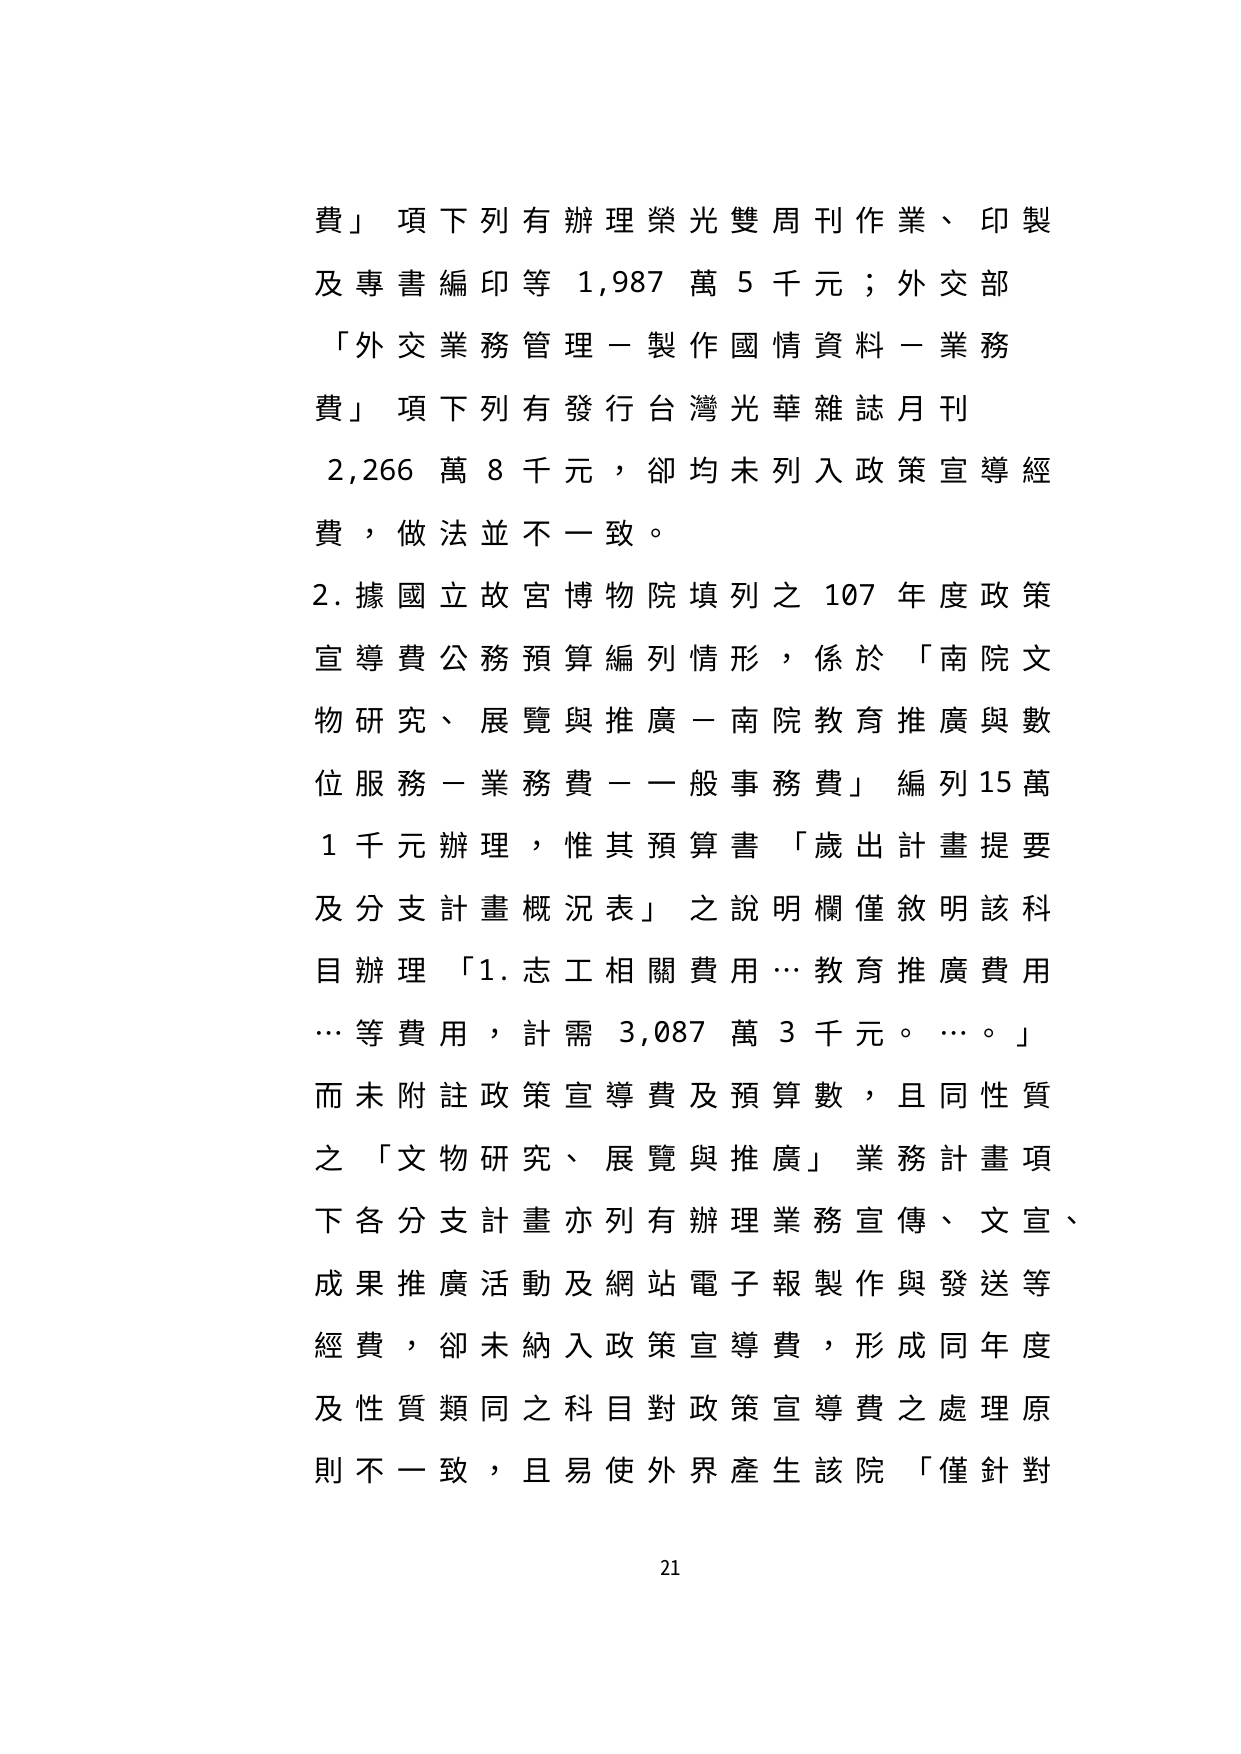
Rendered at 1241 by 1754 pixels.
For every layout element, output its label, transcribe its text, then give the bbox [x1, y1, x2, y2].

text 費」項下列有辦理榮光雙周刊作業、印製及專書編印等1,987萬5千元；外交部「外交業務管理－製作國情資料－業務費」項下列有發行台灣光華雜誌月刊2,266萬8千元，卻均未列入政策宣導經費，做法並不一致。 [271, 177, 1058, 552]
text 2.據國立故宮博物院填列之107年度政策宣導費公務預算編列情形，係於「南院文物研究、展覽與推廣－南院教育推廣與數位服務－業務費－一般事務費」編列15萬1千元辦理，惟其預算書「歲出計畫提要及分支計畫概況表」之說明欄僅敘明該科目辦理「1.志工相關費用…教育推廣費用…等費用，計需3,087萬3千元。…。」而未附註政策宣導費及預算數，且同性質之「文物研究、展覽與推廣」業務計畫項下各分支計畫亦列有辦理業務宣傳、文宣、成果推廣活動及網站電子報製作與發送等經費，卻未納入政策宣導費，形成同年度及性質類同之科目對政策宣導費之處理原則不一致，且易使外界產生該院「僅針對南院進行宣導」之誤解。另非營業基金部分，據該院說明，故宮文物藝術發展基金106年度「行銷費用-服務費用-印刷裝訂與廣告費」項下編列政策宣導費133萬8千元，其餘年度則未編列。查該科目106年度預算數886萬元，包括：合作開發商品雷射標籤印製10萬元；產品目錄印製、媒體廣告等40萬元；樣品贈送326萬元；辦理文創業務說明會及參加國際書展等宣傳活動510萬元，惟該科目其他年度之辦理事項類同，卻稱未編列政策宣導費，允欠合理。 [271, 552, 1058, 1490]
